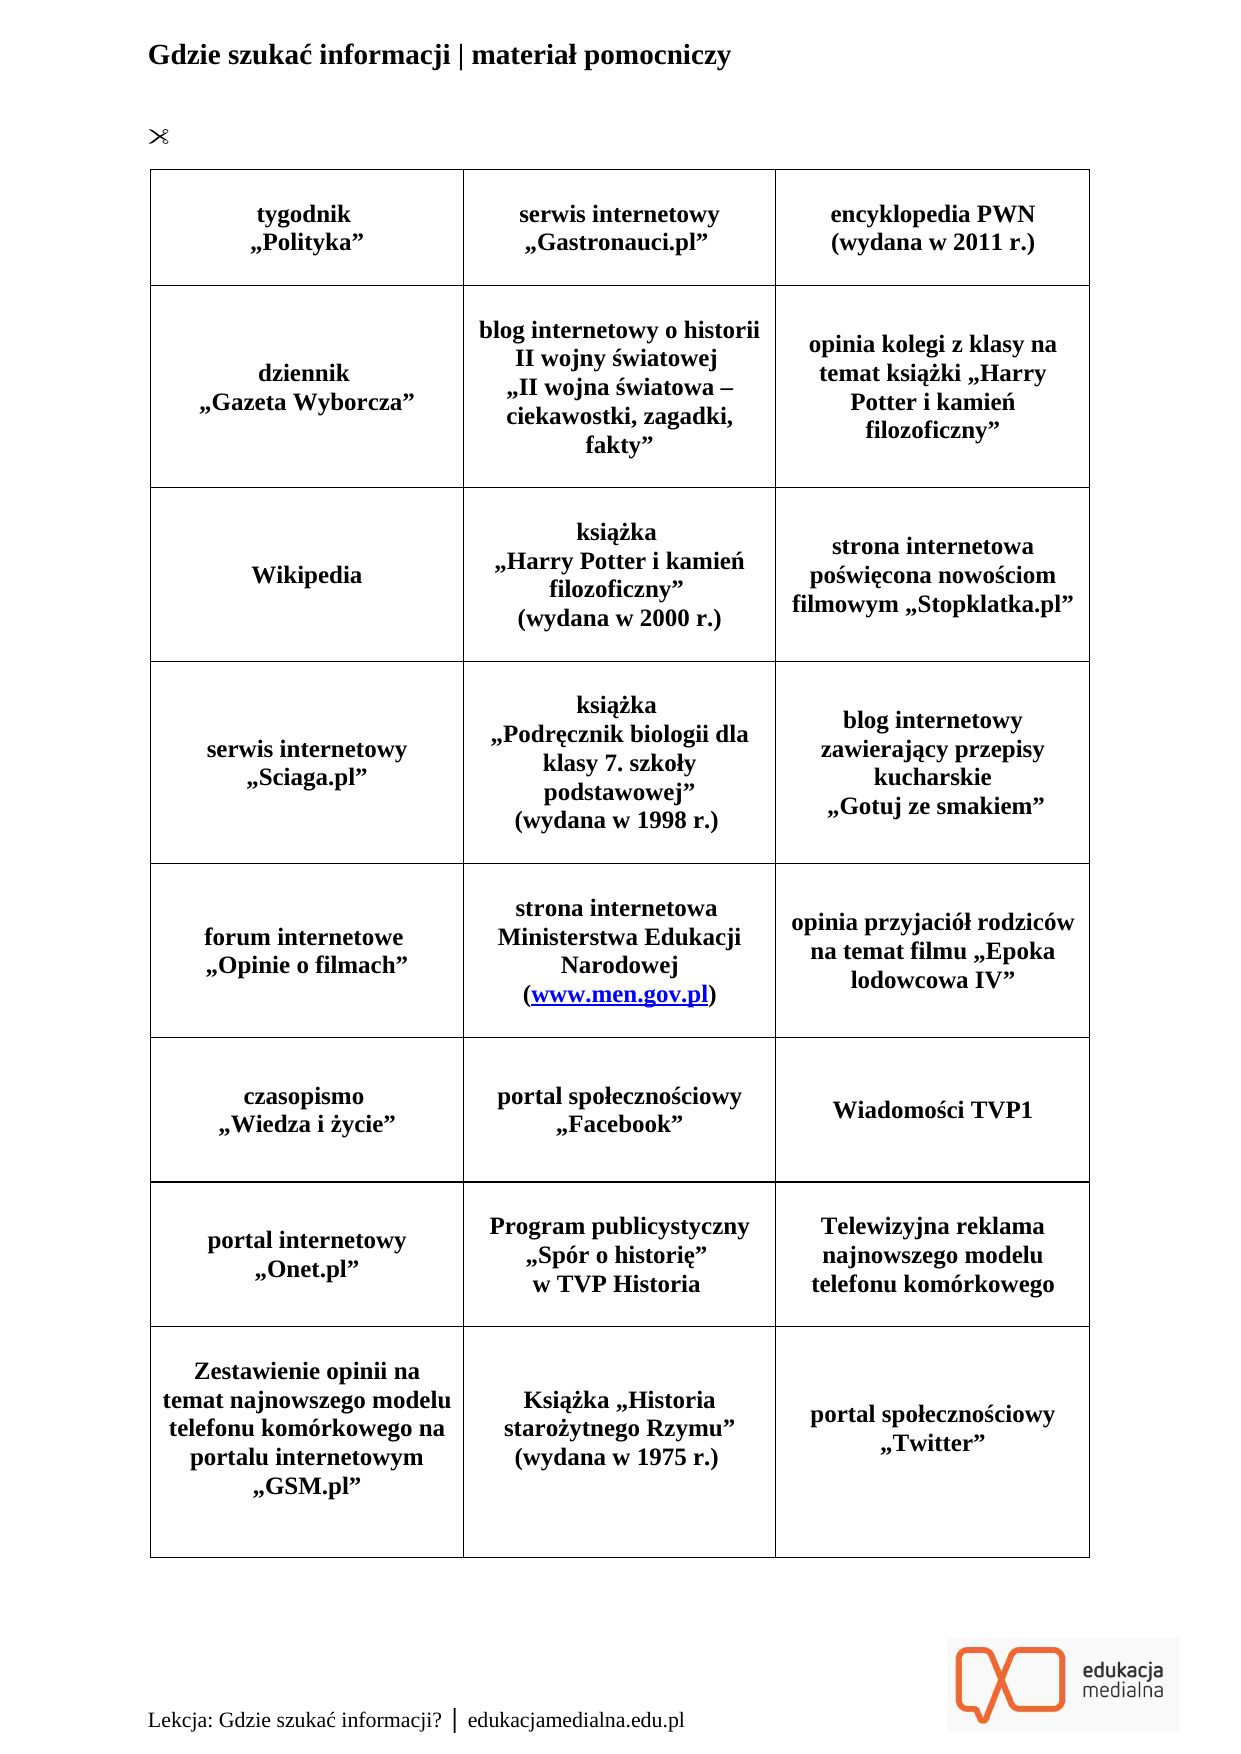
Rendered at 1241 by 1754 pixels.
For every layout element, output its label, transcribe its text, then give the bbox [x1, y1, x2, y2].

table_cell portal społecznościowy „Twitter” [776, 1327, 1089, 1557]
table_cell Wiadomości TVP1 [776, 1038, 1089, 1181]
table_cell Telewizyjna reklama najnowszego modelu telefonu komórkowego [776, 1183, 1089, 1326]
table_cell Zestawienie opinii na temat najnowszego modelu telefonu komórkowego na portalu internetowym „GSM.pl” [151, 1327, 463, 1557]
table_cell książka „Harry Potter i kamień filozoficzny” (wydana w 2000 r.) [464, 488, 775, 661]
table_cell opinia przyjaciół rodziców na temat filmu „Epoka lodowcowa IV” [776, 864, 1089, 1037]
table_cell blog internetowy zawierający przepisy kucharskie „Gotuj ze smakiem” [776, 662, 1089, 863]
table_header tygodnik „Polityka” [151, 170, 463, 285]
table_cell Program publicystyczny „Spór o historię” w TVP Historia [464, 1183, 775, 1326]
table_cell strona internetowa Ministerstwa Edukacji Narodowej (www.men.gov.pl) [464, 864, 775, 1037]
table_cell serwis internetowy „Sciaga.pl” [151, 662, 463, 863]
text  [148, 128, 1093, 151]
table_header serwis internetowy „Gastronauci.pl” [464, 170, 775, 285]
table_cell opinia kolegi z klasy na temat książki „Harry Potter i kamień filozoficzny” [776, 286, 1089, 487]
text Gdzie szukać informacji | materiał pomocniczy [148, 37, 1093, 71]
table_header encyklopedia PWN (wydana w 2011 r.) [776, 170, 1089, 285]
table_cell blog internetowy o historii II wojny światowej „II wojna światowa – ciekawostki, zagadki, fakty” [464, 286, 775, 487]
table_cell forum internetowe „Opinie o filmach” [151, 864, 463, 1037]
table_cell portal internetowy „Onet.pl” [151, 1183, 463, 1326]
table_cell książka „Podręcznik biologii dla klasy 7. szkoły podstawowej” (wydana w 1998 r.) [464, 662, 775, 863]
table_cell Wikipedia [151, 488, 463, 661]
picture [947, 1638, 1180, 1732]
table_cell Książka „Historia starożytnego Rzymu” (wydana w 1975 r.) [464, 1327, 775, 1557]
table_cell portal społecznościowy „Facebook” [464, 1038, 775, 1181]
table_cell strona internetowa poświęcona nowościom filmowym „Stopklatka.pl” [776, 488, 1089, 661]
table_cell czasopismo „Wiedza i życie” [151, 1038, 463, 1181]
table_cell dziennik „Gazeta Wyborcza” [151, 286, 463, 487]
